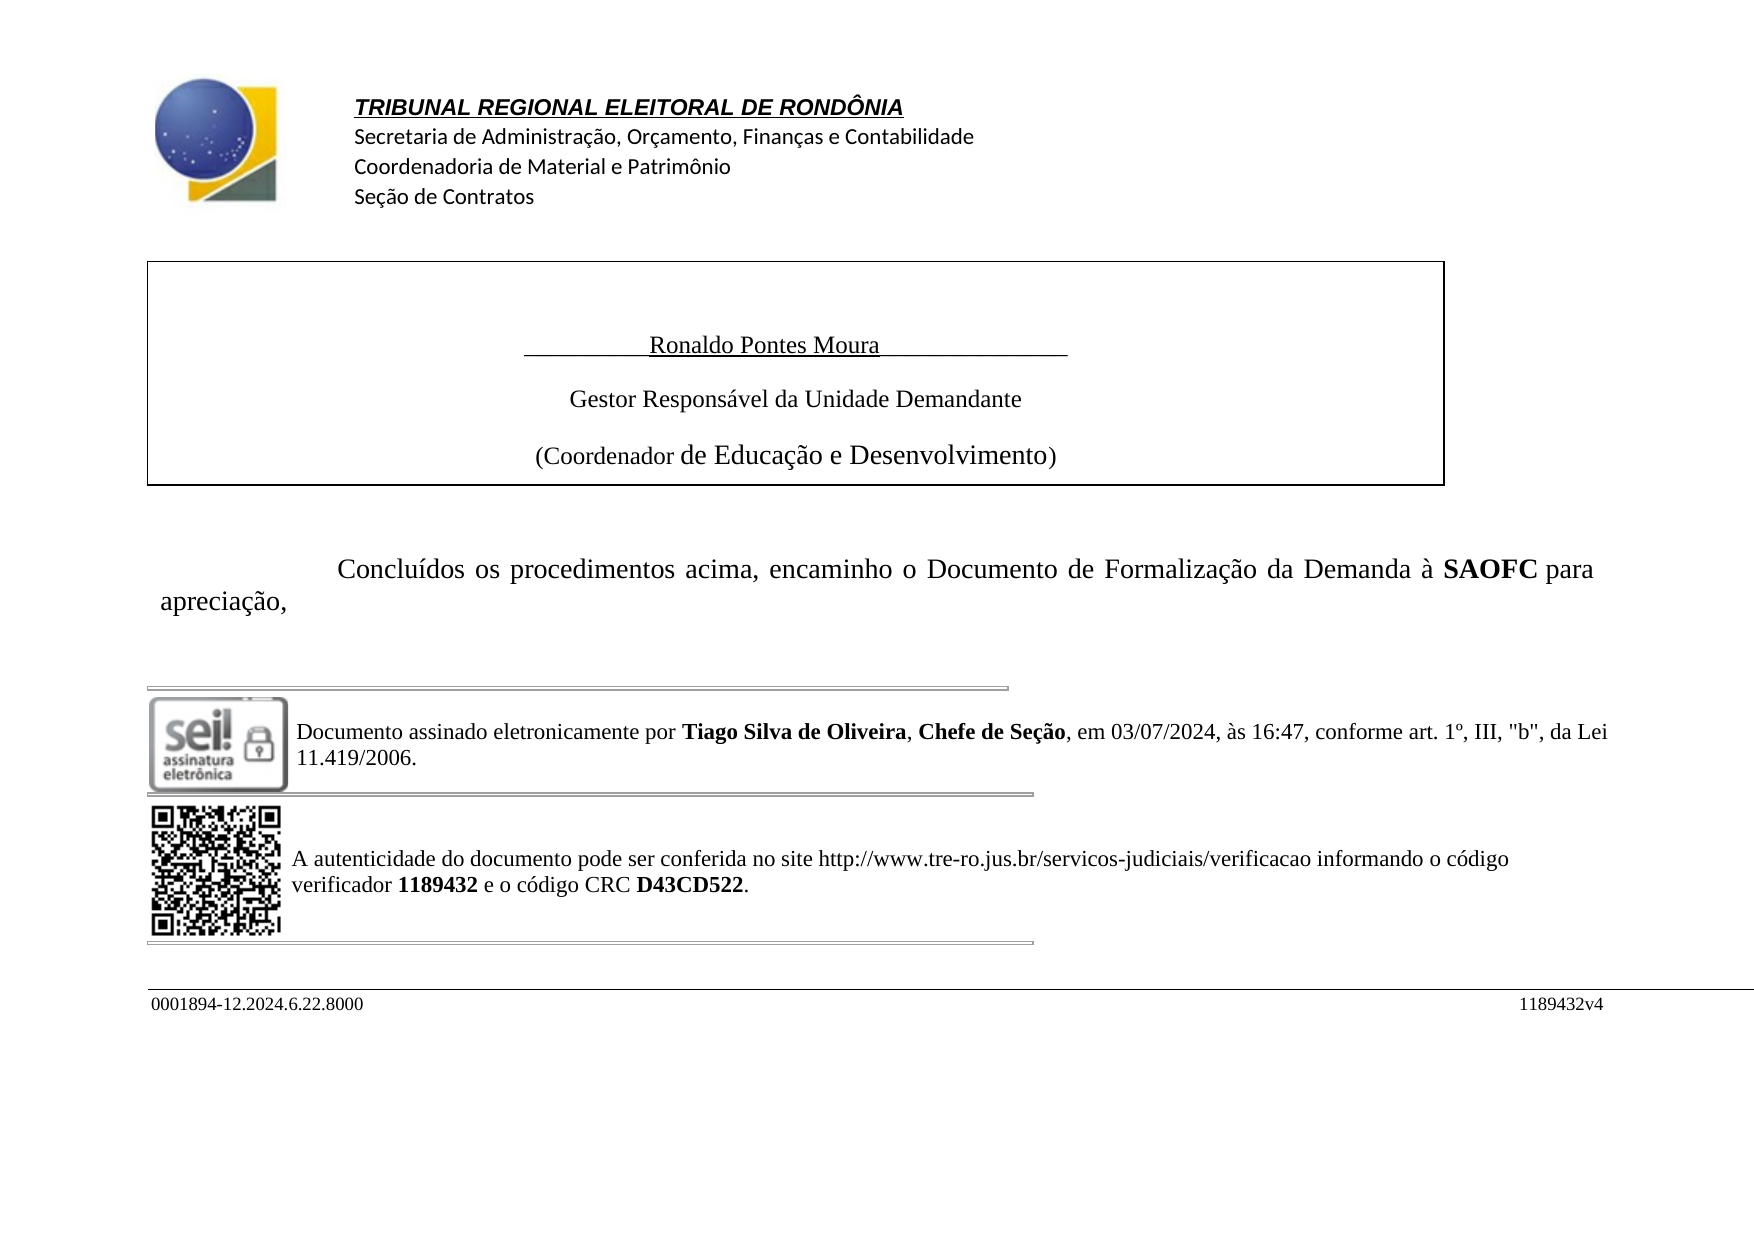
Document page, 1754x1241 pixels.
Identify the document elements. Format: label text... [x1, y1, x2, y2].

table_header A autenticidade do documento pode ser conferida no site http://www.tre-ro.jus.br/servicos-judiciais/verificacao informando o código verificador 1189432 e o código CRC D43CD522. [290, 803, 1616, 940]
table_header [148, 696, 294, 792]
table_cell __________Ronaldo Pontes Moura_______________ Gestor Responsável da Unidade Demandante (Coordenador de Educação e Desenvolvimento) [148, 262, 1443, 484]
table_header [148, 803, 290, 940]
table_header 0001894-12.2024.6.22.8000 [148, 990, 877, 1018]
table_header Documento assinado eletronicamente por Tiago Silva de Oliveira, Chefe de Seção, em 03/07/2024, às 16:47, conforme art. 1º, III, "b", da Lei 11.419/2006. [295, 696, 1616, 793]
text Concluídos os procedimentos acima, encaminho o Documento de Formalização da Demanda à SAOFC para apreciação, [160, 552, 1594, 617]
table_header 1189432v4 [877, 990, 1606, 1018]
